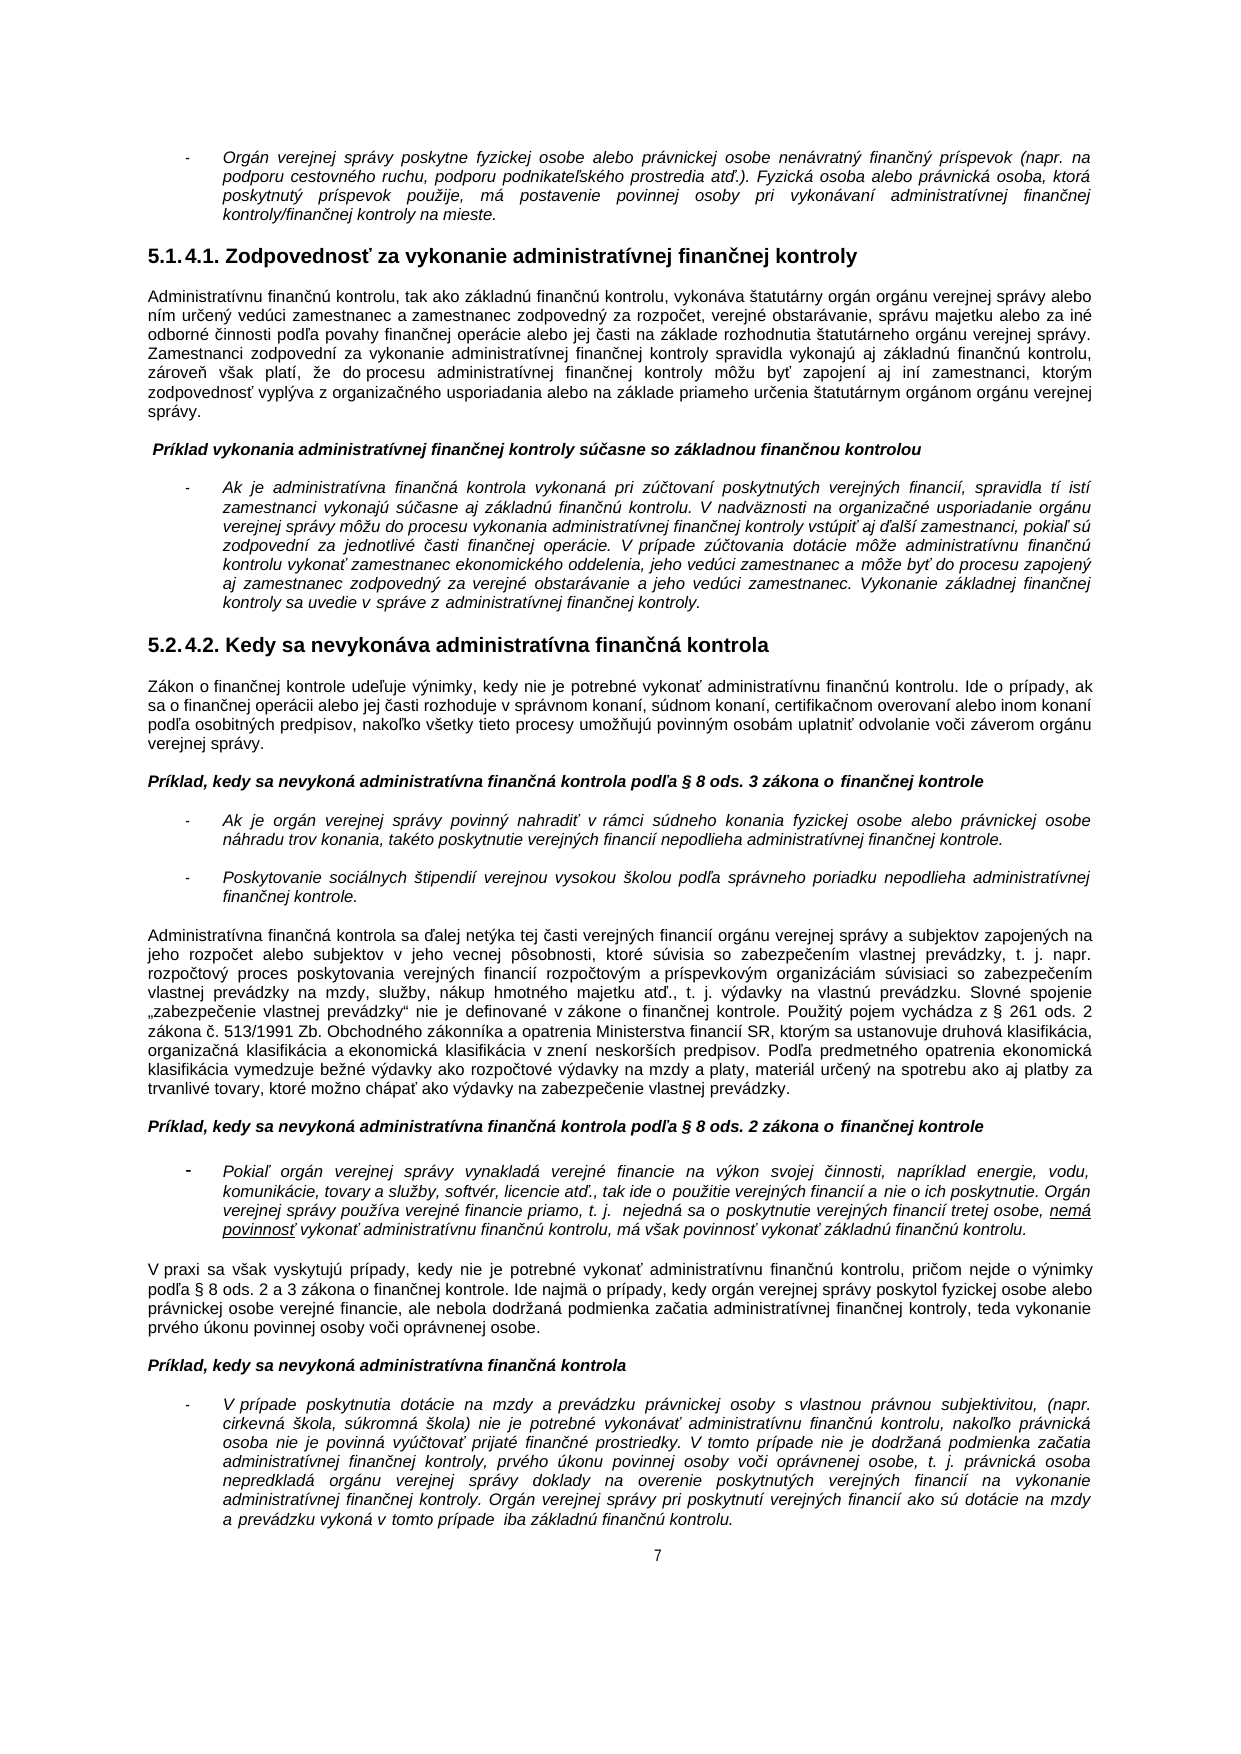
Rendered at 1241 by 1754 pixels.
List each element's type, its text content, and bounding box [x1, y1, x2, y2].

text V praxi sa však vyskytujú prípady, kedy nie je potrebné vykonať administratívnu finančnú kontrolu, pričom nejde o výnimky podľa § 8 ods. 2 a 3 zákona o finančnej kontrole. Ide najmä o prípady, kedy orgán verejnej správy poskytol fyzickej osobe alebo právnickej osobe verejné financie, ale nebola dodržaná podmienka začatia administratívnej finančnej kontroly, teda vykonanie prvého úkonu povinnej osoby voči oprávnenej osobe. [148, 1260, 1093, 1337]
subtitle 4.1. Zodpovednosť za vykonanie administratívnej finančnej kontroly [148, 243, 1093, 267]
text Príklad, kedy sa nevykoná administratívna finančná kontrola podľa § 8 ods. 2 zákona o finančnej kontrole [148, 1117, 1093, 1136]
text Príklad vykonania administratívnej finančnej kontroly súčasne so základnou finančnou kontrolou [148, 440, 1093, 459]
text Príklad, kedy sa nevykoná administratívna finančná kontrola [148, 1356, 1093, 1375]
list Poskytovanie sociálnych štipendií verejnou vysokou školou podľa správneho poriadku nepodlieha administratívnej finančnej kontrole. [185, 868, 1093, 906]
subtitle 4.2. Kedy sa nevykonáva administratívna finančná kontrola [148, 633, 1093, 657]
list Ak je orgán verejnej správy povinný nahradiť v rámci súdneho konania fyzickej osobe alebo právnickej osobe náhradu trov konania, takéto poskytnutie verejných financií nepodlieha administratívnej finančnej kontrole. [185, 811, 1093, 849]
text Administratívnu finančnú kontrolu, tak ako základnú finančnú kontrolu, vykonáva štatutárny orgán orgánu verejnej správy alebo ním určený vedúci zamestnanec a zamestnanec zodpovedný za rozpočet, verejné obstarávanie, správu majetku alebo za iné odborné činnosti podľa povahy finančnej operácie alebo jej časti na základe rozhodnutia štatutárneho orgánu verejnej správy. Zamestnanci zodpovední za vykonanie administratívnej finančnej kontroly spravidla vykonajú aj základnú finančnú kontrolu, zároveň však platí, že do procesu administratívnej finančnej kontroly môžu byť zapojení aj iní zamestnanci, ktorým zodpovednosť vyplýva z organizačného usporiadania alebo na základe priameho určenia štatutárnym orgánom orgánu verejnej správy. [148, 287, 1093, 421]
list Orgán verejnej správy poskytne fyzickej osobe alebo právnickej osobe nenávratný finančný príspevok (napr. na podporu cestovného ruchu, podporu podnikateľského prostredia atď.). Fyzická osoba alebo právnická osoba, ktorá poskytnutý príspevok použije, má postavenie povinnej osoby pri vykonávaní administratívnej finančnej kontroly/finančnej kontroly na mieste. [185, 148, 1093, 224]
text Administratívna finančná kontrola sa ďalej netýka tej časti verejných financií orgánu verejnej správy a subjektov zapojených na jeho rozpočet alebo subjektov v jeho vecnej pôsobnosti, ktoré súvisia so zabezpečením vlastnej prevádzky, t. j. napr. rozpočtový proces poskytovania verejných financií rozpočtovým a príspevkovým organizáciám súvisiaci so zabezpečením vlastnej prevádzky na mzdy, služby, nákup hmotného majetku atď., t. j. výdavky na vlastnú prevádzku. Slovné spojenie „zabezpečenie vlastnej prevádzky“ nie je definované v zákone o finančnej kontrole. Použitý pojem vychádza z § 261 ods. 2 zákona č. 513/1991 Zb. Obchodného zákonníka a opatrenia Ministerstva financií SR, ktorým sa ustanovuje druhová klasifikácia, organizačná klasifikácia a ekonomická klasifikácia v znení neskorších predpisov. Podľa predmetného opatrenia ekonomická klasifikácia vymedzuje bežné výdavky ako rozpočtové výdavky na mzdy a platy, materiál určený na spotrebu ako aj platby za trvanlivé tovary, ktoré možno chápať ako výdavky na zabezpečenie vlastnej prevádzky. [148, 926, 1093, 1098]
text Zákon o finančnej kontrole udeľuje výnimky, kedy nie je potrebné vykonať administratívnu finančnú kontrolu. Ide o prípady, ak sa o finančnej operácii alebo jej časti rozhoduje v správnom konaní, súdnom konaní, certifikačnom overovaní alebo inom konaní podľa osobitných predpisov, nakoľko všetky tieto procesy umožňujú povinným osobám uplatniť odvolanie voči záverom orgánu verejnej správy. [148, 676, 1093, 753]
text Príklad, kedy sa nevykoná administratívna finančná kontrola podľa § 8 ods. 3 zákona o finančnej kontrole [148, 772, 1093, 791]
list V prípade poskytnutia dotácie na mzdy a prevádzku právnickej osoby s vlastnou právnou subjektivitou, (napr. cirkevná škola, súkromná škola) nie je potrebné vykonávať administratívnu finančnú kontrolu, nakoľko právnická osoba nie je povinná vyúčtovať prijaté finančné prostriedky. V tomto prípade nie je dodržaná podmienka začatia administratívnej finančnej kontroly, prvého úkonu povinnej osoby voči oprávnenej osobe, t. j. právnická osoba nepredkladá orgánu verejnej správy doklady na overenie poskytnutých verejných financií na vykonanie administratívnej finančnej kontroly. Orgán verejnej správy pri poskytnutí verejných financií ako sú dotácie na mzdy a prevádzku vykoná v tomto prípade iba základnú finančnú kontrolu. [185, 1394, 1093, 1528]
list Ak je administratívna finančná kontrola vykonaná pri zúčtovaní poskytnutých verejných financií, spravidla tí istí zamestnanci vykonajú súčasne aj základnú finančnú kontrolu. V nadväznosti na organizačné usporiadanie orgánu verejnej správy môžu do procesu vykonania administratívnej finančnej kontroly vstúpiť aj ďalší zamestnanci, pokiaľ sú zodpovední za jednotlivé časti finančnej operácie. V prípade zúčtovania dotácie môže administratívnu finančnú kontrolu vykonať zamestnanec ekonomického oddelenia, jeho vedúci zamestnanec a môže byť do procesu zapojený aj zamestnanec zodpovedný za verejné obstarávanie a jeho vedúci zamestnanec. Vykonanie základnej finančnej kontroly sa uvedie v správe z administratívnej finančnej kontroly. [185, 478, 1093, 612]
list Pokiaľ orgán verejnej správy vynakladá verejné financie na výkon svojej činnosti, napríklad energie, vodu, komunikácie, tovary a služby, softvér, licencie atď., tak ide o použitie verejných financií a nie o ich poskytnutie. Orgán verejnej správy používa verejné financie priamo, t. j. nejedná sa o poskytnutie verejných financií tretej osobe, nemá povinnosť vykonať administratívnu finančnú kontrolu, má však povinnosť vykonať základnú finančnú kontrolu. [185, 1156, 1093, 1239]
